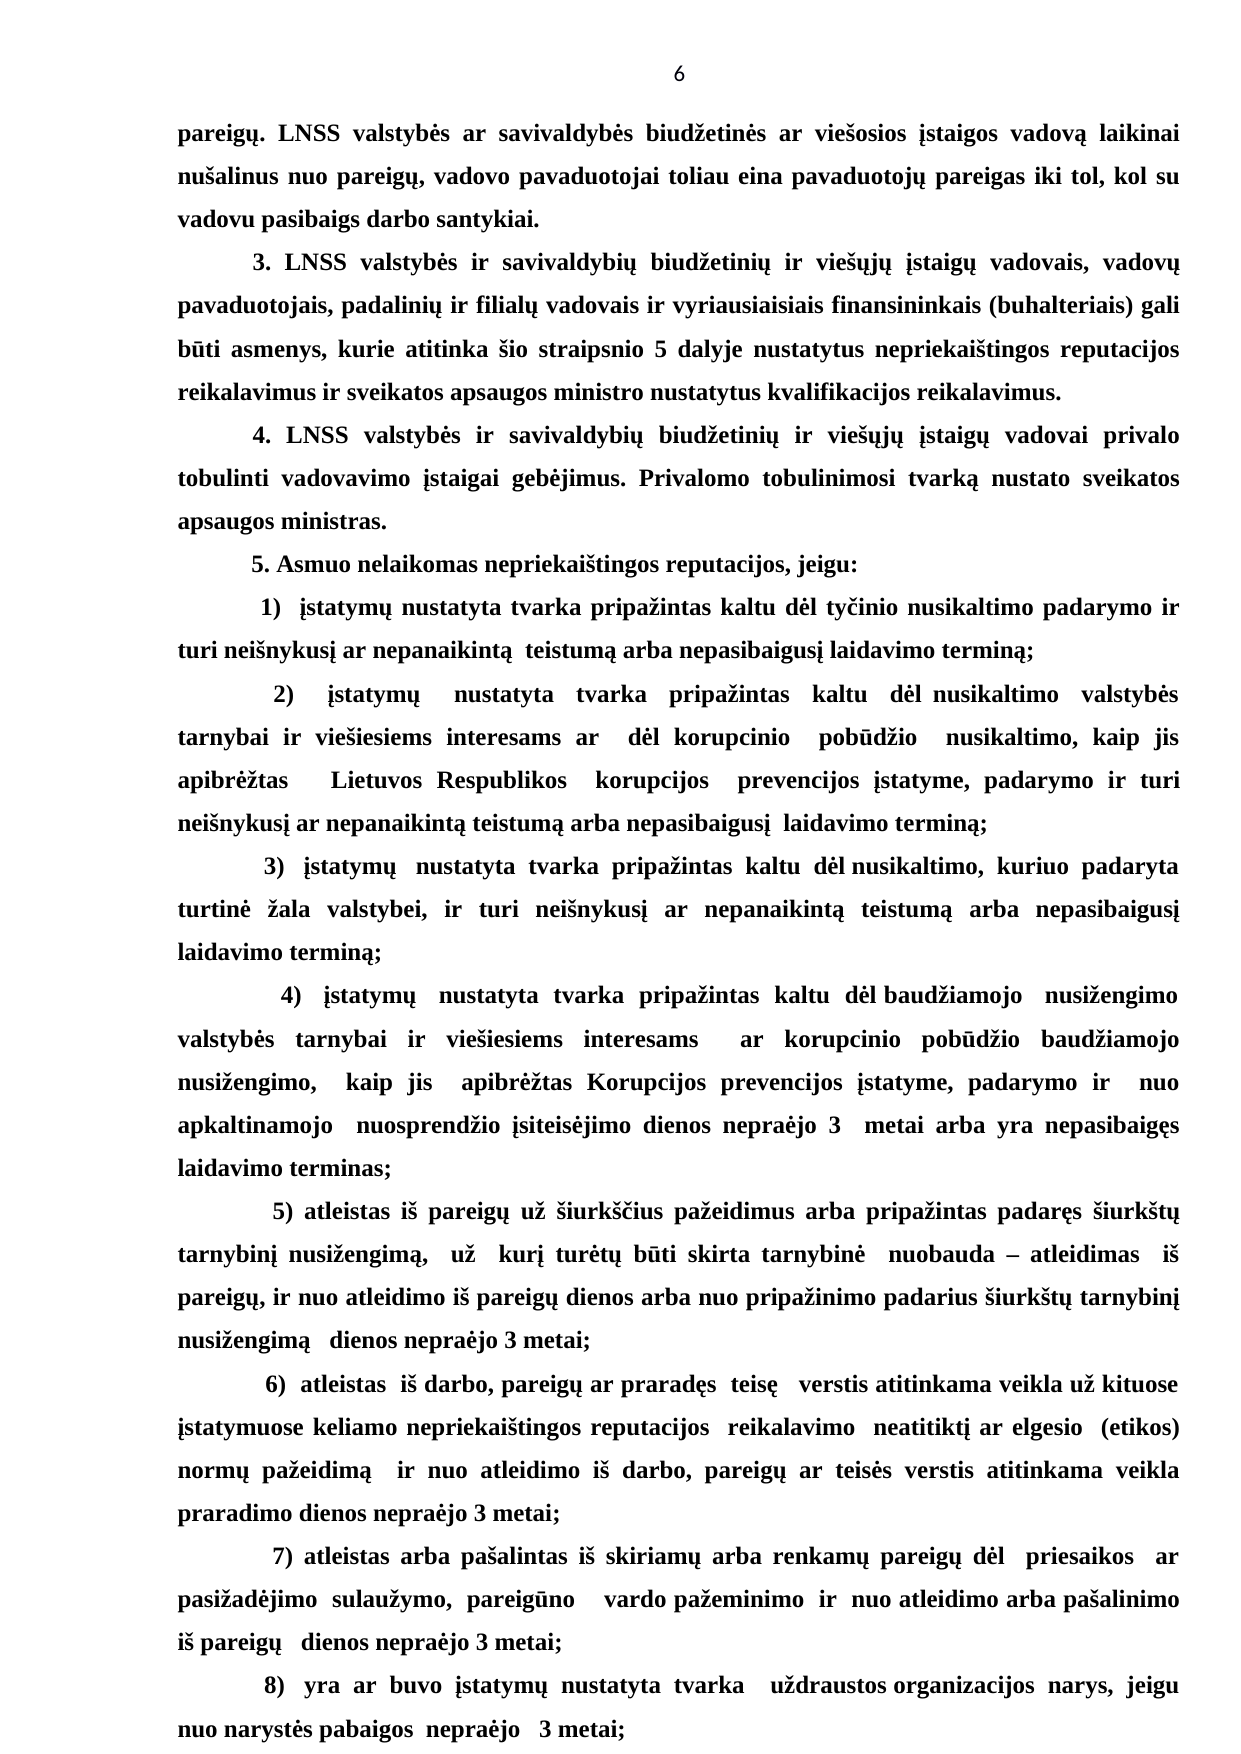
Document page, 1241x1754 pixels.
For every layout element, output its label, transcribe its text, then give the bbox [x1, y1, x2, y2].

text 3. LNSS valstybės ir savivaldybių biudžetinių ir viešųjų įstaigų vadovais, vadovų pavaduotojais, padalinių ir filialų vadovais ir vyriausiaisiais finansininkais (buhalteriais) gali būti asmenys, kurie atitinka šio straipsnio 5 dalyje nustatytus nepriekaištingos reputacijos reikalavimus ir sveikatos apsaugos ministro nustatytus kvalifikacijos reikalavimus. [177, 247, 1181, 406]
text 7) atleistas arba pašalintas iš skiriamų arba renkamų pareigų dėl priesaikos ar pasižadėjimo sulaužymo, pareigūno vardo pažeminimo ir nuo atleidimo arba pašalinimo iš pareigų dienos nepraėjo 3 metai; [177, 1541, 1181, 1656]
text pareigų. LNSS valstybės ar savivaldybės biudžetinės ar viešosios įstaigos vadovą laikinai nušalinus nuo pareigų, vadovo pavaduotojai toliau eina pavaduotojų pareigas iki tol, kol su vadovu pasibaigs darbo santykiai. [177, 118, 1181, 233]
text 6) atleistas iš darbo, pareigų ar praradęs teisę verstis atitinkama veikla už kituose įstatymuose keliamo nepriekaištingos reputacijos reikalavimo neatitiktį ar elgesio (etikos) normų pažeidimą ir nuo atleidimo iš darbo, pareigų ar teisės verstis atitinkama veikla praradimo dienos nepraėjo 3 metai; [177, 1369, 1181, 1527]
text 3) įstatymų nustatyta tvarka pripažintas kaltu dėl nusikaltimo, kuriuo padaryta turtinė žala valstybei, ir turi neišnykusį ar nepanaikintą teistumą arba nepasibaigusį laidavimo terminą; [177, 851, 1181, 966]
text 1) įstatymų nustatyta tvarka pripažintas kaltu dėl tyčinio nusikaltimo padarymo ir turi neišnykusį ar nepanaikintą teistumą arba nepasibaigusį laidavimo terminą; [177, 592, 1181, 664]
text 5. Asmuo nelaikomas nepriekaištingos reputacijos, jeigu: [177, 549, 1181, 578]
text 2) įstatymų nustatyta tvarka pripažintas kaltu dėl nusikaltimo valstybės tarnybai ir viešiesiems interesams ar dėl korupcinio pobūdžio nusikaltimo, kaip jis apibrėžtas Lietuvos Respublikos korupcijos prevencijos įstatyme, padarymo ir turi neišnykusį ar nepanaikintą teistumą arba nepasibaigusį laidavimo terminą; [177, 679, 1181, 837]
text 4) įstatymų nustatyta tvarka pripažintas kaltu dėl baudžiamojo nusižengimo valstybės tarnybai ir viešiesiems interesams ar korupcinio pobūdžio baudžiamojo nusižengimo, kaip jis apibrėžtas Korupcijos prevencijos įstatyme, padarymo ir nuo apkaltinamojo nuosprendžio įsiteisėjimo dienos nepraėjo 3 metai arba yra nepasibaigęs laidavimo terminas; [177, 981, 1181, 1182]
text 8) yra ar buvo įstatymų nustatyta tvarka uždraustos organizacijos narys, jeigu nuo narystės pabaigos nepraėjo 3 metai; [177, 1671, 1181, 1742]
text 4. LNSS valstybės ir savivaldybių biudžetinių ir viešųjų įstaigų vadovai privalo tobulinti vadovavimo įstaigai gebėjimus. Privalomo tobulinimosi tvarką nustato sveikatos apsaugos ministras. [177, 420, 1181, 535]
text 5) atleistas iš pareigų už šiurkščius pažeidimus arba pripažintas padaręs šiurkštų tarnybinį nusižengimą, už kurį turėtų būti skirta tarnybinė nuobauda – atleidimas iš pareigų, ir nuo atleidimo iš pareigų dienos arba nuo pripažinimo padarius šiurkštų tarnybinį nusižengimą dienos nepraėjo 3 metai; [177, 1196, 1181, 1354]
